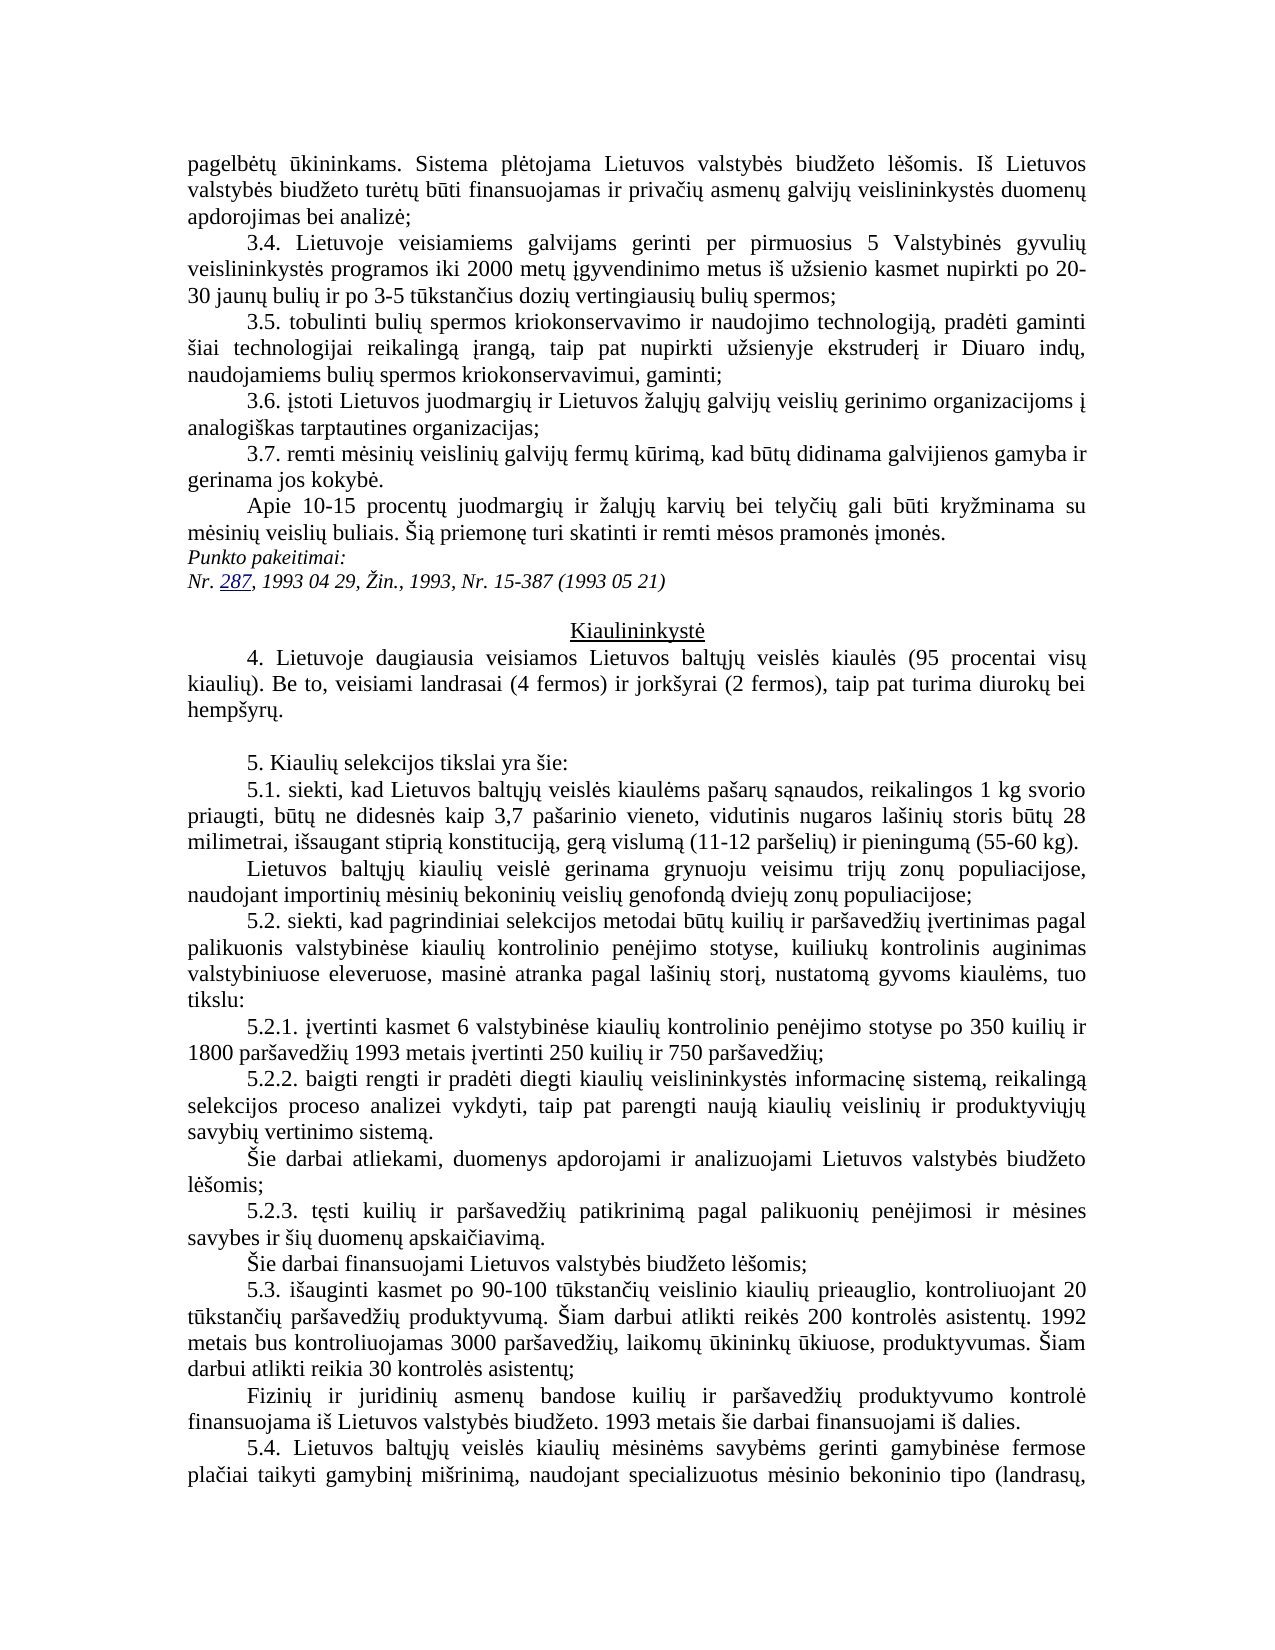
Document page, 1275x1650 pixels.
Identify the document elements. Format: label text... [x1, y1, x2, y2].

text Punkto pakeitimai: [187, 545, 1087, 569]
text 5. Kiaulių selekcijos tikslai yra šie: [187, 749, 1087, 776]
subtitle Kiaulininkystė [187, 617, 1087, 644]
text 4. Lietuvoje daugiausia veisiamos Lietuvos baltųjų veislės kiaulės (95 procentai visų kiaulių). Be to, veisiami landrasai (4 fermos) ir jorkšyrai (2 fermos), taip pat turima diurokų bei hempšyrų. [187, 644, 1087, 723]
text 5.3. išauginti kasmet po 90-100 tūkstančių veislinio kiaulių prieauglio, kontroliuojant 20 tūkstančių paršavedžių produktyvumą. Šiam darbui atlikti reikės 200 kontrolės asistentų. 1992 metais bus kontroliuojamas 3000 paršavedžių, laikomų ūkininkų ūkiuose, produktyvumas. Šiam darbui atlikti reikia 30 kontrolės asistentų; [187, 1276, 1087, 1382]
text Šie darbai finansuojami Lietuvos valstybės biudžeto lėšomis; [187, 1250, 1087, 1276]
text Lietuvos baltųjų kiaulių veislė gerinama grynuoju veisimu trijų zonų populiacijose, naudojant importinių mėsinių bekoninių veislių genofondą dviejų zonų populiacijose; [187, 855, 1087, 907]
text Fizinių ir juridinių asmenų bandose kuilių ir paršavedžių produktyvumo kontrolė finansuojama iš Lietuvos valstybės biudžeto. 1993 metais šie darbai finansuojami iš dalies. [187, 1382, 1087, 1434]
text 3.7. remti mėsinių veislinių galvijų fermų kūrimą, kad būtų didinama galvijienos gamyba ir gerinama jos kokybė. [187, 440, 1087, 493]
text 5.1. siekti, kad Lietuvos baltųjų veislės kiaulėms pašarų sąnaudos, reikalingos 1 kg svorio priaugti, būtų ne didesnės kaip 3,7 pašarinio vieneto, vidutinis nugaros lašinių storis būtų 28 milimetrai, išsaugant stiprią konstituciją, gerą vislumą (11-12 paršelių) ir pieningumą (55-60 kg). [187, 776, 1087, 855]
text pagelbėtų ūkininkams. Sistema plėtojama Lietuvos valstybės biudžeto lėšomis. Iš Lietuvos valstybės biudžeto turėtų būti finansuojamas ir privačių asmenų galvijų veislininkystės duomenų apdorojimas bei analizė; [187, 150, 1087, 229]
text 3.6. įstoti Lietuvos juodmargių ir Lietuvos žalųjų galvijų veislių gerinimo organizacijoms į analogiškas tarptautines organizacijas; [187, 387, 1087, 440]
text 3.5. tobulinti bulių spermos kriokonservavimo ir naudojimo technologiją, pradėti gaminti šiai technologijai reikalingą įrangą, taip pat nupirkti užsienyje ekstruderį ir Diuaro indų, naudojamiems bulių spermos kriokonservavimui, gaminti; [187, 308, 1087, 387]
text Nr. 287, 1993 04 29, Žin., 1993, Nr. 15-387 (1993 05 21) [187, 569, 1087, 593]
text 5.2.3. tęsti kuilių ir paršavedžių patikrinimą pagal palikuonių penėjimosi ir mėsines savybes ir šių duomenų apskaičiavimą. [187, 1197, 1087, 1250]
text 5.2.2. baigti rengti ir pradėti diegti kiaulių veislininkystės informacinę sistemą, reikalingą selekcijos proceso analizei vykdyti, taip pat parengti naują kiaulių veislinių ir produktyviųjų savybių vertinimo sistemą. [187, 1066, 1087, 1144]
text Šie darbai atliekami, duomenys apdorojami ir analizuojami Lietuvos valstybės biudžeto lėšomis; [187, 1144, 1087, 1197]
text 5.2. siekti, kad pagrindiniai selekcijos metodai būtų kuilių ir paršavedžių įvertinimas pagal palikuonis valstybinėse kiaulių kontrolinio penėjimo stotyse, kuiliukų kontrolinis auginimas valstybiniuose eleveruose, masinė atranka pagal lašinių storį, nustatomą gyvoms kiaulėms, tuo tikslu: [187, 907, 1087, 1013]
text Apie 10-15 procentų juodmargių ir žalųjų karvių bei telyčių gali būti kryžminama su mėsinių veislių buliais. Šią priemonę turi skatinti ir remti mėsos pramonės įmonės. [187, 493, 1087, 545]
text 3.4. Lietuvoje veisiamiems galvijams gerinti per pirmuosius 5 Valstybinės gyvulių veislininkystės programos iki 2000 metų įgyvendinimo metus iš užsienio kasmet nupirkti po 20-30 jaunų bulių ir po 3-5 tūkstančius dozių vertingiausių bulių spermos; [187, 229, 1087, 308]
text 5.2.1. įvertinti kasmet 6 valstybinėse kiaulių kontrolinio penėjimo stotyse po 350 kuilių ir 1800 paršavedžių 1993 metais įvertinti 250 kuilių ir 750 paršavedžių; [187, 1013, 1087, 1066]
text 5.4. Lietuvos baltųjų veislės kiaulių mėsinėms savybėms gerinti gamybinėse fermose plačiai taikyti gamybinį mišrinimą, naudojant specializuotus mėsinio bekoninio tipo (landrasų, [187, 1434, 1087, 1487]
